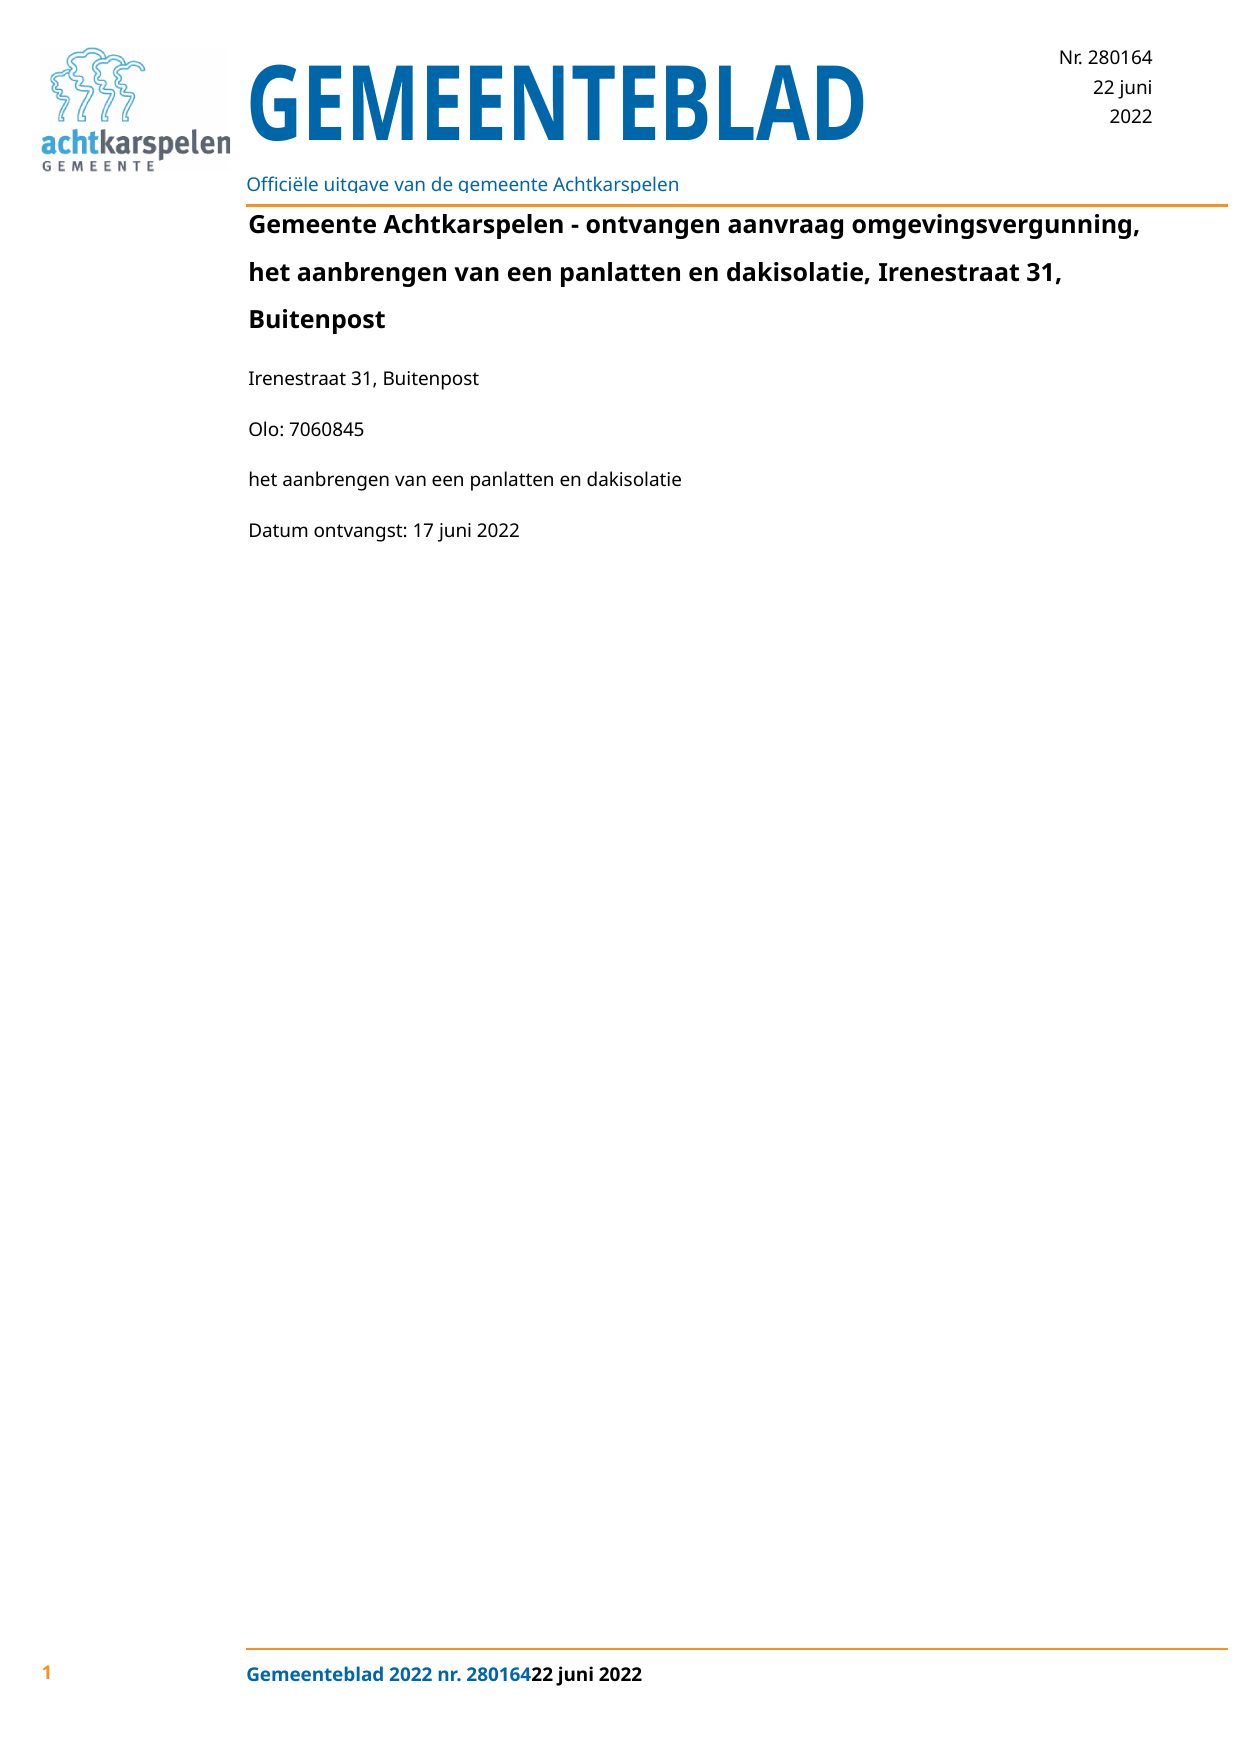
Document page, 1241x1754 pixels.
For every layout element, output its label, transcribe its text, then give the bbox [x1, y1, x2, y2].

text Olo: 7060845 [248, 416, 1152, 442]
text Irenestraat 31, Buitenpost [248, 366, 1152, 391]
text Gemeente Achtkarspelen - ontvangen aanvraag omgevingsvergunning, het aanbrengen van een panlatten en dakisolatie, Irenestraat 31, Buitenpost [248, 207, 1152, 336]
text het aanbrengen van een panlatten en dakisolatie [248, 466, 1152, 492]
picture [41, 47, 231, 172]
text Datum ontvangst: 17 juni 2022 [248, 517, 1152, 542]
